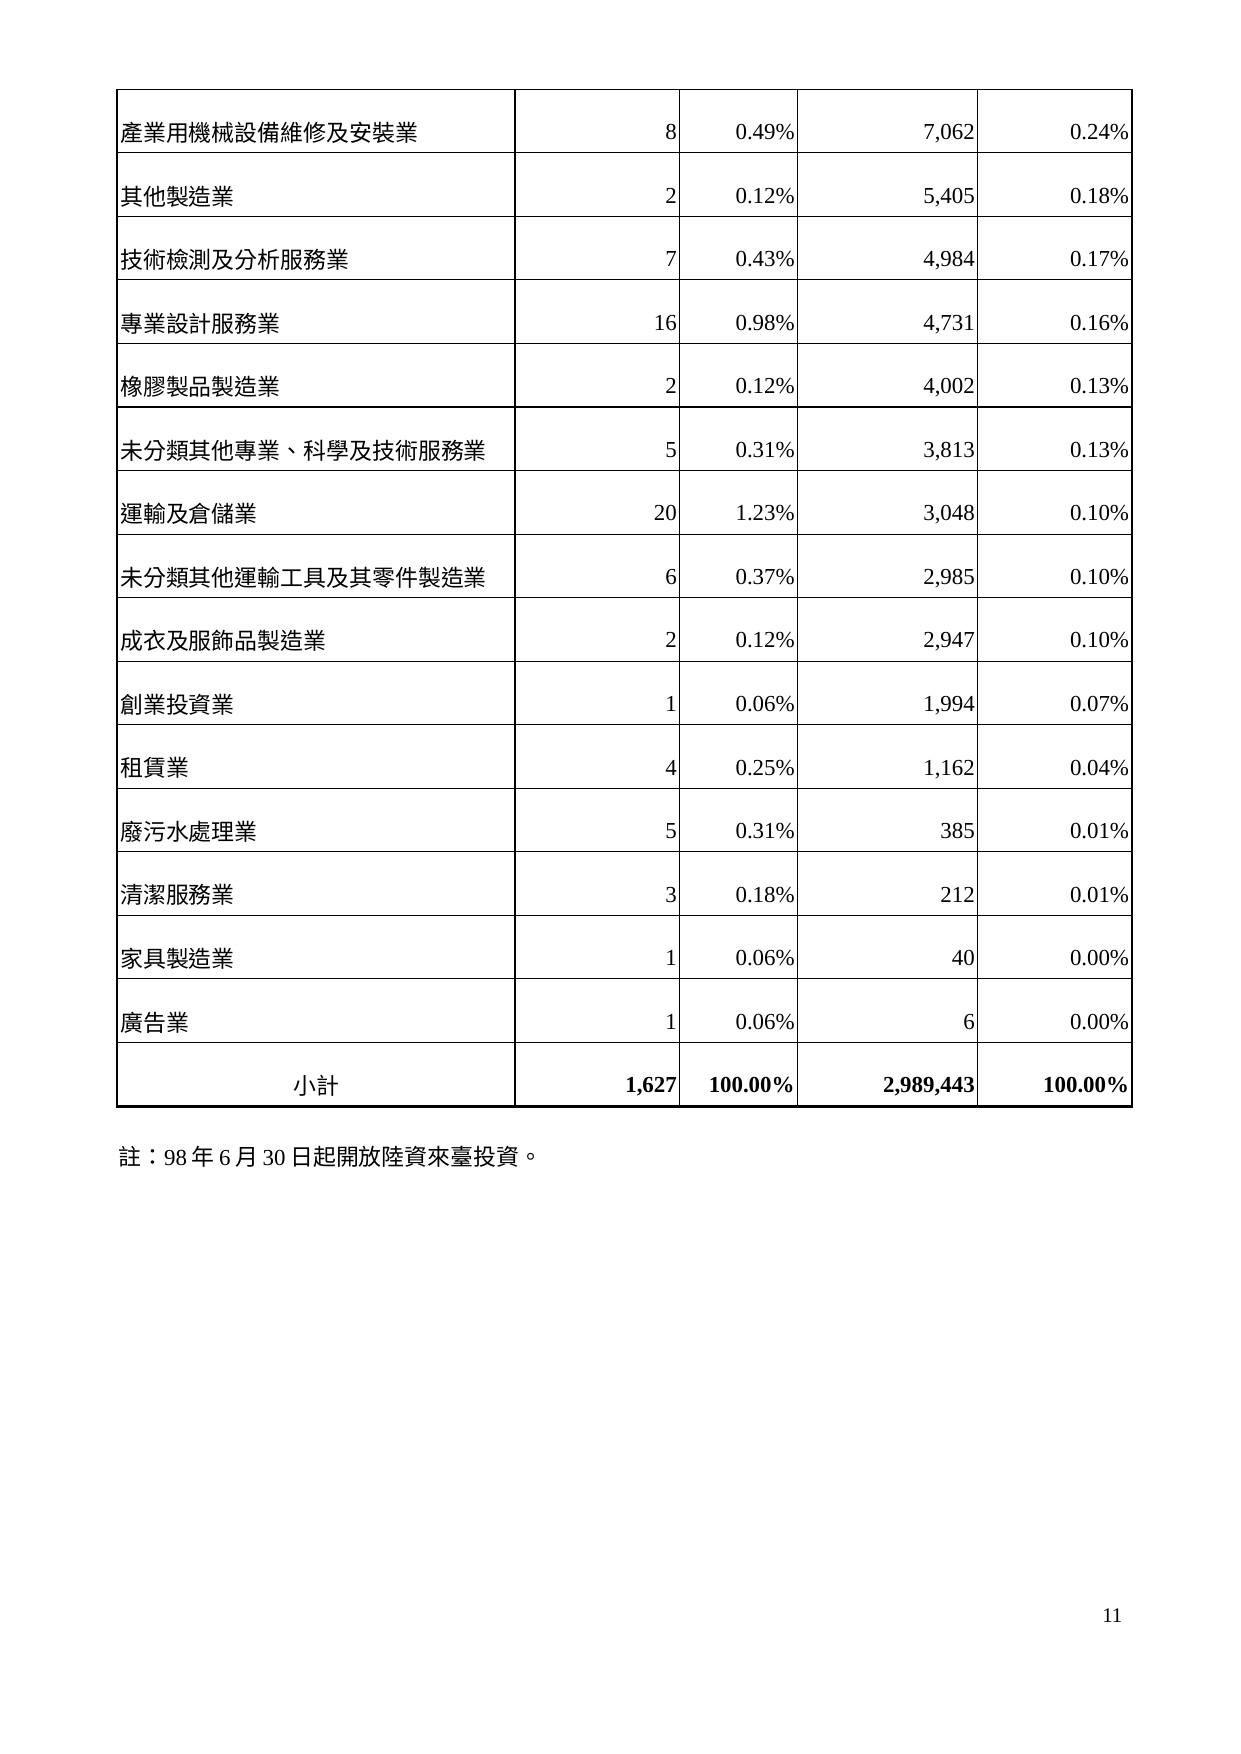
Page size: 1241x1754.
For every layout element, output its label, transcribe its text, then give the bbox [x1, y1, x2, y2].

table_cell 20 [516, 471, 679, 533]
table_cell 1 [516, 979, 679, 1042]
table_cell 3,048 [798, 471, 977, 533]
table_cell 212 [798, 852, 977, 915]
table_cell 6 [798, 979, 977, 1042]
table_cell 未分類其他運輸工具及其零件製造業 [118, 535, 514, 597]
table_cell 2 [516, 153, 679, 216]
table_cell 租賃業 [118, 725, 514, 788]
table_cell 7,062 [798, 90, 977, 152]
table_cell 0.31% [680, 408, 797, 470]
table_cell 4,984 [798, 217, 977, 279]
table_cell 0.01% [978, 852, 1131, 915]
table_cell 4,002 [798, 344, 977, 406]
table_cell 0.12% [680, 598, 797, 661]
table_cell 100.00% [680, 1043, 797, 1105]
table_cell 創業投資業 [118, 662, 514, 724]
table_cell 0.49% [680, 90, 797, 152]
table_cell 0.06% [680, 979, 797, 1042]
table_cell 16 [516, 280, 679, 343]
table_cell 0.01% [978, 789, 1131, 851]
table_cell 1,162 [798, 725, 977, 788]
table_cell 0.98% [680, 280, 797, 343]
table_cell 2,947 [798, 598, 977, 661]
table_cell 2,989,443 [798, 1043, 977, 1105]
table_cell 0.13% [978, 344, 1131, 406]
table_cell 家具製造業 [118, 916, 514, 978]
table_cell 1 [516, 662, 679, 724]
table_cell 0.16% [978, 280, 1131, 343]
table_cell 2 [516, 598, 679, 661]
table_cell 0.06% [680, 916, 797, 978]
table_cell 未分類其他專業、科學及技術服務業 [118, 408, 514, 470]
table_cell 2 [516, 344, 679, 406]
table_cell 0.12% [680, 344, 797, 406]
table_cell 0.17% [978, 217, 1131, 279]
table_cell 5 [516, 789, 679, 851]
table_cell 3,813 [798, 408, 977, 470]
table_cell 運輸及倉儲業 [118, 471, 514, 533]
table_cell 2,985 [798, 535, 977, 597]
table_cell 0.25% [680, 725, 797, 788]
table_cell 0.07% [978, 662, 1131, 724]
table_cell 0.43% [680, 217, 797, 279]
table_cell 專業設計服務業 [118, 280, 514, 343]
table_cell 8 [516, 90, 679, 152]
table_cell 廢污水處理業 [118, 789, 514, 851]
table_cell 100.00% [978, 1043, 1131, 1105]
table_cell 5,405 [798, 153, 977, 216]
table_cell 0.00% [978, 916, 1131, 978]
table_cell 0.10% [978, 535, 1131, 597]
table_cell 40 [798, 916, 977, 978]
table_cell 0.18% [680, 852, 797, 915]
table_cell 產業用機械設備維修及安裝業 [118, 90, 514, 152]
table_cell 0.10% [978, 598, 1131, 661]
table_cell 其他製造業 [118, 153, 514, 216]
table_cell 廣告業 [118, 979, 514, 1042]
text 註：98年6月30日起開放陸資來臺投資。 [118, 1114, 1122, 1176]
table_cell 0.12% [680, 153, 797, 216]
table_cell 0.04% [978, 725, 1131, 788]
table_cell 6 [516, 535, 679, 597]
table_cell 1,627 [516, 1043, 679, 1105]
table_cell 橡膠製品製造業 [118, 344, 514, 406]
table_cell 1,994 [798, 662, 977, 724]
table_cell 0.13% [978, 408, 1131, 470]
table_cell 技術檢測及分析服務業 [118, 217, 514, 279]
table_cell 0.24% [978, 90, 1131, 152]
table_cell 4 [516, 725, 679, 788]
table_cell 成衣及服飾品製造業 [118, 598, 514, 661]
table_cell 0.37% [680, 535, 797, 597]
table_cell 清潔服務業 [118, 852, 514, 915]
table_cell 7 [516, 217, 679, 279]
table_cell 1 [516, 916, 679, 978]
table_cell 3 [516, 852, 679, 915]
table_cell 385 [798, 789, 977, 851]
table_cell 0.31% [680, 789, 797, 851]
table_cell 5 [516, 408, 679, 470]
table_cell 0.00% [978, 979, 1131, 1042]
table_cell 4,731 [798, 280, 977, 343]
table_cell 0.10% [978, 471, 1131, 533]
table_cell 0.18% [978, 153, 1131, 216]
table_cell 小計 [118, 1043, 514, 1105]
table_cell 1.23% [680, 471, 797, 533]
table_cell 0.06% [680, 662, 797, 724]
